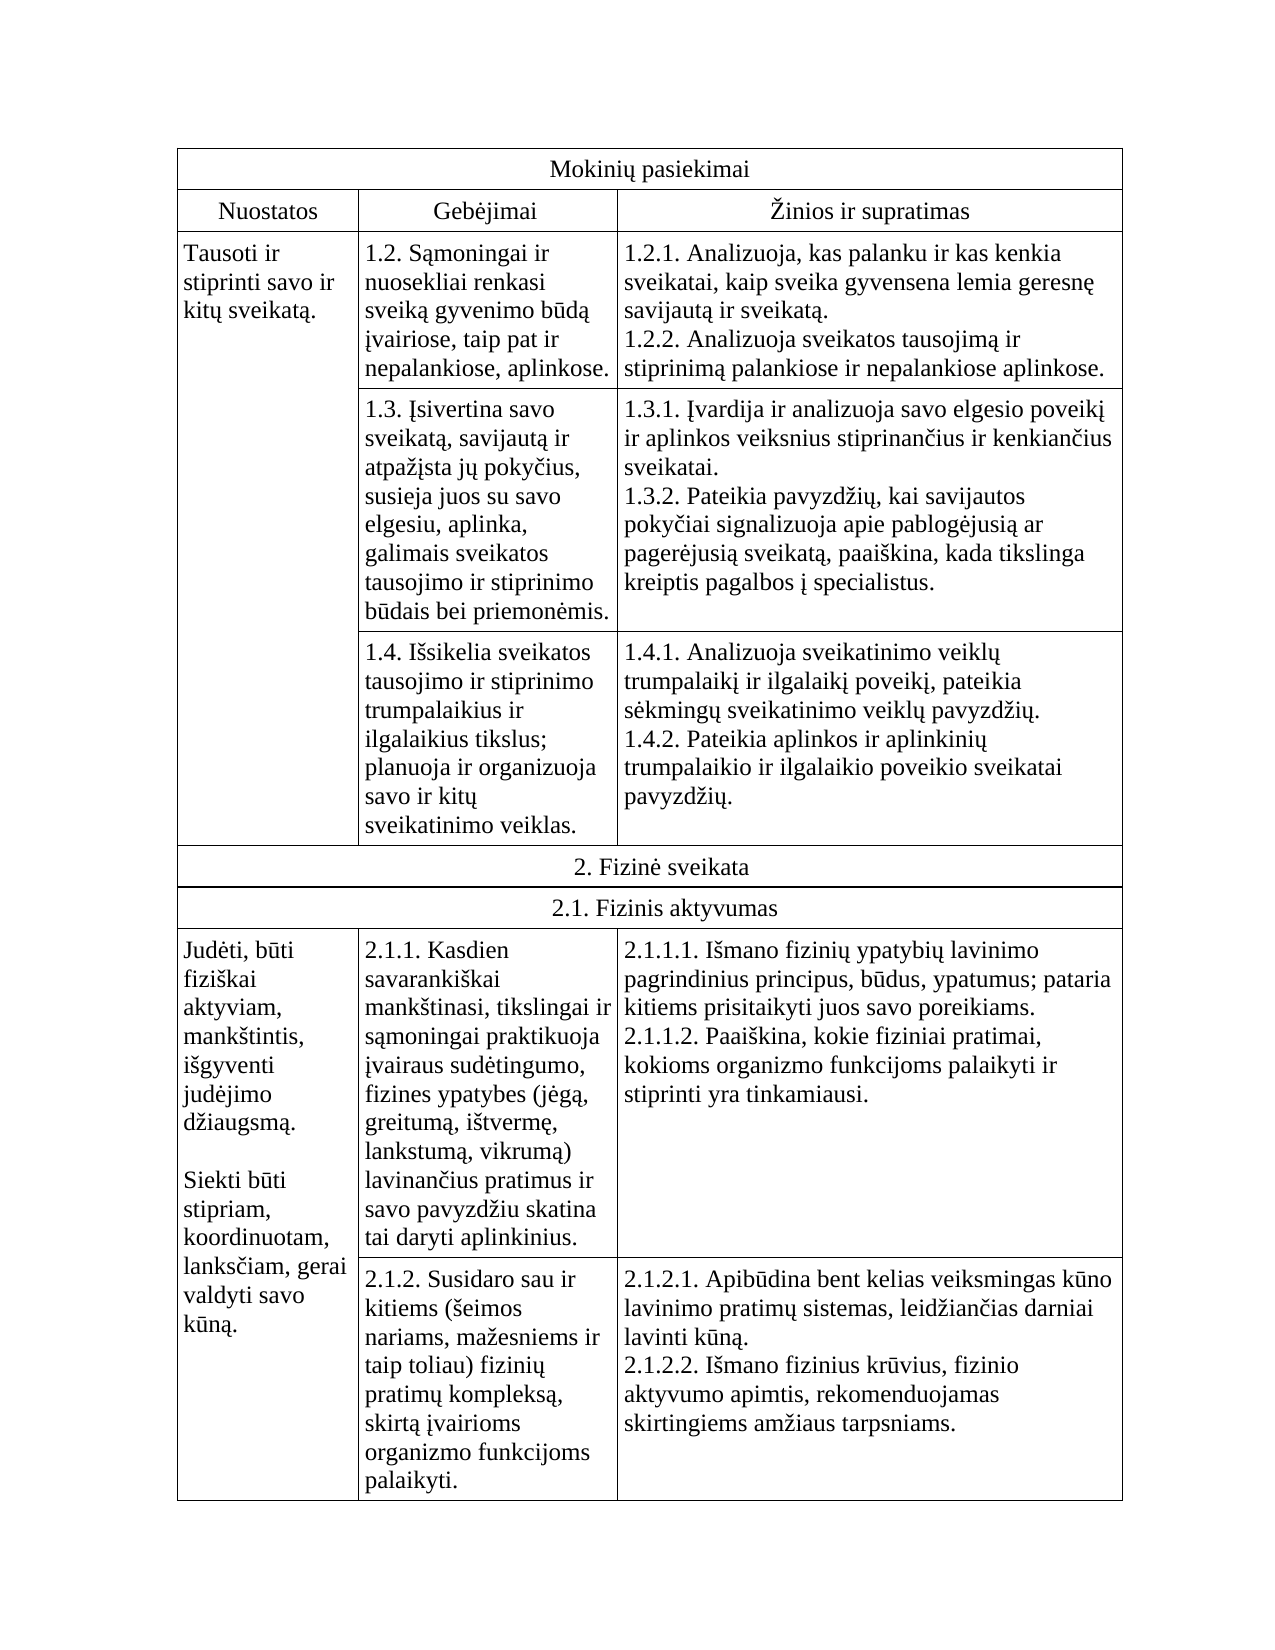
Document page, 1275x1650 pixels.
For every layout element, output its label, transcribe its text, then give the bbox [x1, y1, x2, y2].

table_header Mokinių pasiekimai [178, 149, 1122, 189]
table_cell [178, 846, 258, 886]
table_cell 1.3. Įsivertina savo sveikatą, savijautą ir atpažįsta jų pokyčius, susieja juos su savo elgesiu, aplinka, galimais sveikatos tausojimo ir stiprinimo būdais bei priemonėmis. [359, 389, 617, 631]
table_cell 2.1. Fizinis aktyvumas [259, 888, 1071, 928]
table_cell 2.1.1. Kasdien savarankiškai mankštinasi, tikslingai ir sąmoningai praktikuoja įvairaus sudėtingumo, fizines ypatybes (jėgą, greitumą, ištvermę, lankstumą, vikrumą) lavinančius pratimus ir savo pavyzdžiu skatina tai daryti aplinkinius. [359, 929, 617, 1257]
table_cell 1.2.1. Analizuoja, kas palanku ir kas kenkia sveikatai, kaip sveika gyvensena lemia geresnę savijautą ir sveikatą. 1.2.2. Analizuoja sveikatos tausojimą ir stiprinimą palankiose ir nepalankiose aplinkose. [618, 232, 1122, 388]
table_cell [1071, 846, 1122, 886]
table_cell 1.4.1. Analizuoja sveikatinimo veiklų trumpalaikį ir ilgalaikį poveikį, pateikia sėkmingų sveikatinimo veiklų pavyzdžių. 1.4.2. Pateikia aplinkos ir aplinkinių trumpalaikio ir ilgalaikio poveikio sveikatai pavyzdžių. [618, 632, 1122, 845]
table_cell [1071, 888, 1122, 928]
table_cell Žinios ir supratimas [618, 190, 1122, 231]
table_cell Gebėjimai [359, 190, 617, 231]
table_cell [178, 888, 258, 928]
table_cell Nuostatos [178, 190, 358, 231]
table_cell 1.3.1. Įvardija ir analizuoja savo elgesio poveikį ir aplinkos veiksnius stiprinančius ir kenkiančius sveikatai. 1.3.2. Pateikia pavyzdžių, kai savijautos pokyčiai signalizuoja apie pablogėjusią ar pagerėjusią sveikatą, paaiškina, kada tikslinga kreiptis pagalbos į specialistus. [618, 389, 1122, 631]
table_cell 2. Fizinė sveikata [259, 846, 1071, 886]
table_cell 1.4. Išsikelia sveikatos tausojimo ir stiprinimo trumpalaikius ir ilgalaikius tikslus; planuoja ir organizuoja savo ir kitų sveikatinimo veiklas. [359, 632, 617, 845]
table_cell Judėti, būti fiziškai aktyviam, mankštintis, išgyventi judėjimo džiaugsmą. Siekti būti stipriam, koordinuotam, lanksčiam, gerai valdyti savo kūną. [178, 929, 358, 1500]
table_cell 2.1.2.1. Apibūdina bent kelias veiksmingas kūno lavinimo pratimų sistemas, leidžiančias darniai lavinti kūną. 2.1.2.2. Išmano fizinius krūvius, fizinio aktyvumo apimtis, rekomenduojamas skirtingiems amžiaus tarpsniams. [618, 1258, 1122, 1500]
table_cell 2.1.2. Susidaro sau ir kitiems (šeimos nariams, mažesniems ir taip toliau) fizinių pratimų kompleksą, skirtą įvairioms organizmo funkcijoms palaikyti. [359, 1258, 617, 1500]
table_cell Tausoti ir stiprinti savo ir kitų sveikatą. [178, 232, 358, 845]
table_cell 1.2. Sąmoningai ir nuosekliai renkasi sveiką gyvenimo būdą įvairiose, taip pat ir nepalankiose, aplinkose. [359, 232, 617, 388]
table_cell 2.1.1.1. Išmano fizinių ypatybių lavinimo pagrindinius principus, būdus, ypatumus; pataria kitiems prisitaikyti juos savo poreikiams. 2.1.1.2. Paaiškina, kokie fiziniai pratimai, kokioms organizmo funkcijoms palaikyti ir stiprinti yra tinkamiausi. [618, 929, 1122, 1257]
